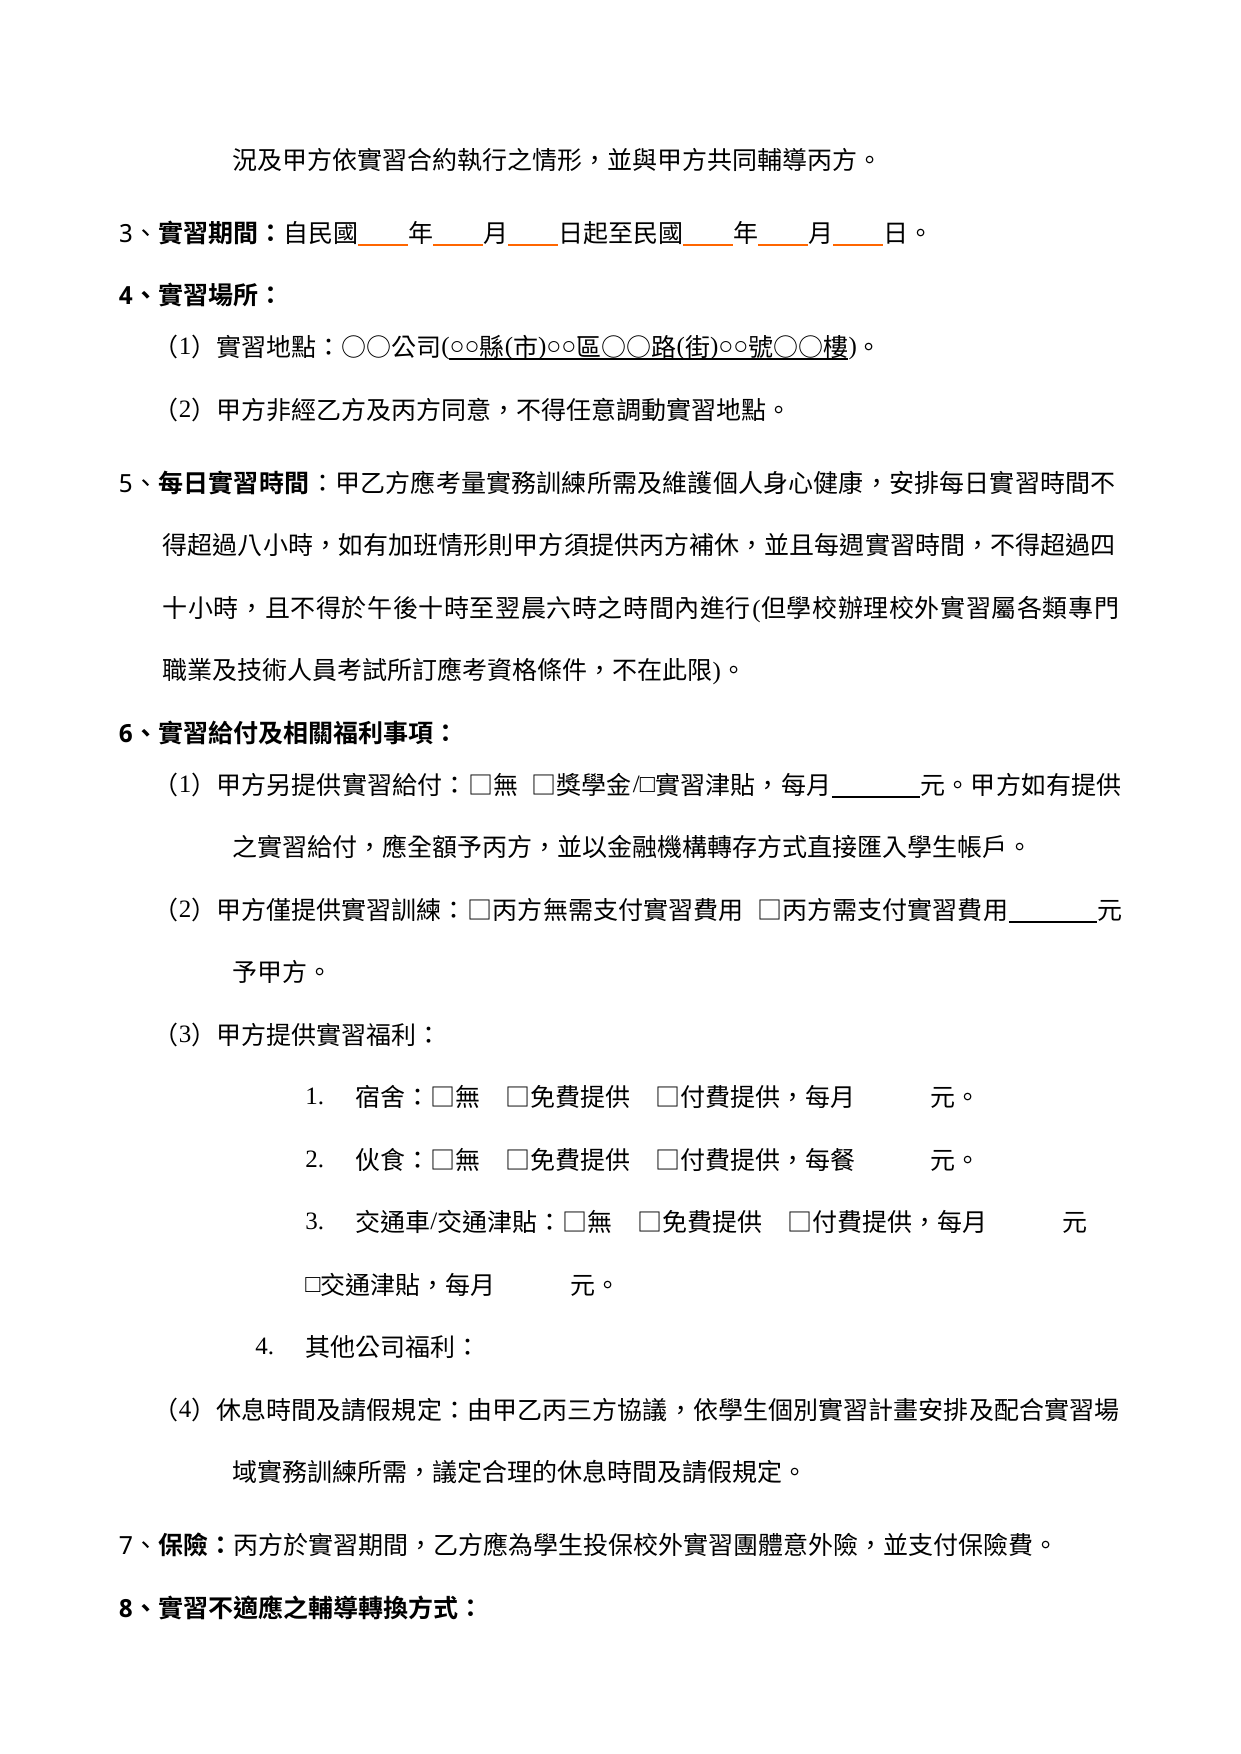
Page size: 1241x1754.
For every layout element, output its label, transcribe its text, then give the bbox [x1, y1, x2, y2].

list 實習給付及相關福利事項： [118, 689, 1119, 752]
list 交通車/交通津貼：□無 □免費提供 □付費提供，每月 元 [305, 1189, 1122, 1252]
text □交通津貼，每月 元。 [305, 1252, 1122, 1314]
list 實習地點：○○公司(○○縣(市)○○區○○路(街)○○號○○樓)。 [153, 314, 1122, 377]
list 宿舍：□無 □免費提供 □付費提供，每月 元。 [305, 1064, 1122, 1127]
list 每日實習時間：甲乙方應考量實務訓練所需及維護個人身心健康，安排每日實習時間不得超過八小時，如有加班情形則甲方須提供丙方補休，並且每週實習時間，不得超過四十小時，且不得於午後十時至翌晨六時之時間內進行(但學校辦理校外實習屬各類專門職業及技術人員考試所訂應考資格條件，不在此限)。 [118, 439, 1119, 689]
list 實習場所： [118, 252, 1119, 314]
list 甲方提供實習福利： [153, 1002, 1122, 1064]
list 況及甲方依實習合約執行之情形，並與甲方共同輔導丙方。 [153, 127, 1122, 189]
list 其他公司福利： [255, 1314, 1122, 1377]
list 甲方非經乙方及丙方同意，不得任意調動實習地點。 [153, 377, 1122, 439]
list 實習不適應之輔導轉換方式： [118, 1564, 1119, 1627]
list 保險：丙方於實習期間，乙方應為學生投保校外實習團體意外險，並支付保險費。 [118, 1502, 1119, 1564]
list 伙食：□無 □免費提供 □付費提供，每餐 元。 [305, 1127, 1122, 1189]
list 休息時間及請假規定：由甲乙丙三方協議，依學生個別實習計畫安排及配合實習場域實務訓練所需，議定合理的休息時間及請假規定。 [153, 1377, 1122, 1502]
list 甲方另提供實習給付：□無 □獎學金/□實習津貼，每月 元。甲方如有提供之實習給付，應全額予丙方，並以金融機構轉存方式直接匯入學生帳戶。 [153, 752, 1122, 877]
list 甲方僅提供實習訓練：□丙方無需支付實習費用 □丙方需支付實習費用 元予甲方。 [153, 877, 1122, 1002]
list 實習期間：自民國 年 月 日起至民國 年 月 日。 [118, 189, 1119, 252]
